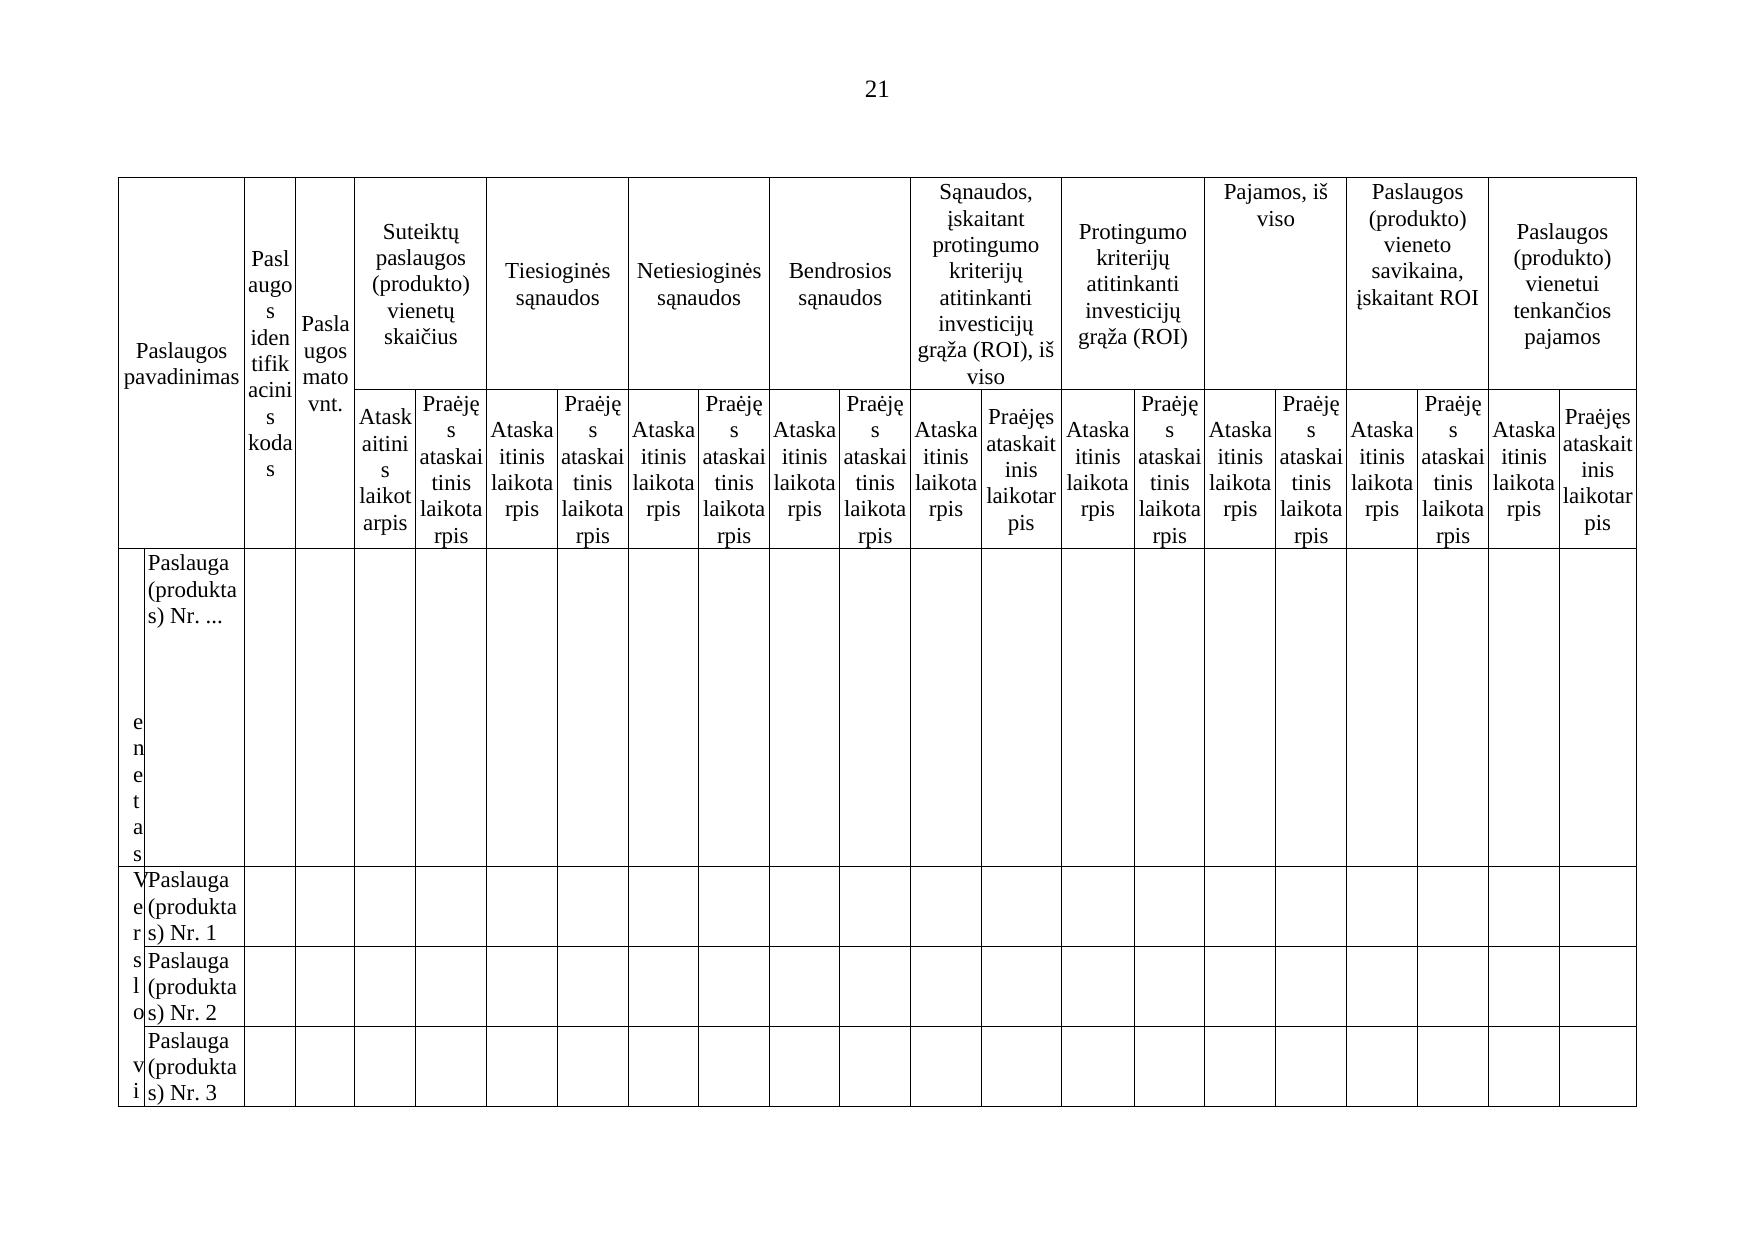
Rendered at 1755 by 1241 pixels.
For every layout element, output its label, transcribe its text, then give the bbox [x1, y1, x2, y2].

table_cell Ataskaitinis laikotarpis [1062, 390, 1134, 548]
table_cell [699, 549, 769, 866]
table_cell Ataskaitinis laikotarpis [770, 390, 839, 548]
table_cell [629, 1027, 698, 1106]
table_cell [982, 1027, 1061, 1106]
table_cell Praėjęs ataskaitinis laikotarpis [416, 390, 486, 548]
table_cell [1135, 549, 1204, 866]
table_cell [1347, 1027, 1417, 1106]
table_cell [1062, 1027, 1134, 1106]
table_cell Praėjęs ataskaitinis laikotarpis [1135, 390, 1204, 548]
table_cell [840, 549, 910, 866]
table_cell [355, 867, 415, 946]
table_cell [355, 549, 415, 866]
table_cell Praėjęs ataskaitinis laikotarpis [840, 390, 910, 548]
table_cell [911, 947, 981, 1026]
table_cell [982, 867, 1061, 946]
table_cell [296, 947, 354, 1026]
table_cell [840, 867, 910, 946]
table_cell Ataskaitinis laikotarpis [1205, 390, 1275, 548]
table_cell [911, 549, 981, 866]
table_cell [629, 867, 698, 946]
table_cell Praėjęs ataskaitinis laikotarpis [558, 390, 628, 548]
table_cell [911, 1027, 981, 1106]
table_cell [629, 947, 698, 1026]
table_cell Praėjęs ataskaitinis laikotarpis [1560, 390, 1636, 548]
table_cell Praėjęs ataskaitinis laikotarpis [1276, 390, 1346, 548]
table_cell [1062, 549, 1134, 866]
table_cell [1489, 549, 1559, 866]
table_cell [770, 1027, 839, 1106]
table_header Bendrosios sąnaudos [770, 178, 910, 389]
table_header Paslaugos identifikacinis kodas [245, 178, 295, 548]
table_cell [558, 867, 628, 946]
table_cell [1489, 1027, 1559, 1106]
table_cell [1062, 867, 1134, 946]
table_cell Praėjęs ataskaitinis laikotarpis [699, 390, 769, 548]
table_header Paslaugos mato vnt. [296, 178, 354, 548]
table_cell [296, 1027, 354, 1106]
table_cell [487, 549, 557, 866]
table_cell [911, 867, 981, 946]
table_cell [296, 549, 354, 866]
table_header Paslaugos (produkto) vienetui tenkančios pajamos [1489, 178, 1636, 389]
table_cell [245, 947, 295, 1026]
table_cell [1347, 867, 1417, 946]
table_header Pajamos, iš viso [1205, 178, 1346, 389]
table_cell [558, 549, 628, 866]
table_cell [1418, 867, 1488, 946]
table_cell [699, 867, 769, 946]
table_cell Paslauga (produktas) Nr. 1 [145, 867, 244, 946]
table_cell [245, 1027, 295, 1106]
table_cell [840, 1027, 910, 1106]
table_cell [1205, 1027, 1275, 1106]
table_cell [840, 947, 910, 1026]
table_cell [245, 549, 295, 866]
table_cell [1418, 947, 1488, 1026]
table_cell [487, 947, 557, 1026]
table_cell Verslo vienetas Nr. 2 [119, 867, 144, 1106]
table_cell [1062, 947, 1134, 1026]
table_cell Verslo vienetas Nr. 1 [119, 549, 144, 866]
table_cell [770, 549, 839, 866]
table_cell [982, 549, 1061, 866]
table_cell [1560, 947, 1636, 1026]
table_cell [770, 947, 839, 1026]
table_cell Ataskaitinis laikotarpis [487, 390, 557, 548]
table_cell Praėjęs ataskaitinis laikotarpis [1418, 390, 1488, 548]
table_header Paslaugos (produkto) vieneto savikaina, įskaitant ROI [1347, 178, 1488, 389]
table_cell [1276, 867, 1346, 946]
table_cell [416, 549, 486, 866]
table_cell Ataskaitinis laikotarpis [1347, 390, 1417, 548]
table_header Netiesioginės sąnaudos [629, 178, 769, 389]
table_cell [1489, 867, 1559, 946]
table_cell [1418, 549, 1488, 866]
table_cell Ataskaitinis laikotarpis [355, 390, 415, 548]
table_cell [1560, 549, 1636, 866]
table_cell [1489, 947, 1559, 1026]
table_header Paslaugos pavadinimas [119, 178, 244, 548]
table_cell [416, 867, 486, 946]
table_cell [1276, 947, 1346, 1026]
table_cell [1347, 549, 1417, 866]
table_cell [1205, 549, 1275, 866]
table_cell Paslauga (produktas) Nr. 3 [145, 1027, 244, 1106]
table_cell Paslauga (produktas) Nr. 2 [145, 947, 244, 1026]
table_header Protingumo kriterijų atitinkanti investicijų grąža (ROI) [1062, 178, 1204, 389]
table_cell [1347, 947, 1417, 1026]
table_cell Ataskaitinis laikotarpis [911, 390, 981, 548]
table_header Suteiktų paslaugos (produkto) vienetų skaičius [355, 178, 486, 389]
table_cell [1135, 947, 1204, 1026]
table_cell [629, 549, 698, 866]
table_cell [699, 947, 769, 1026]
table_cell [487, 1027, 557, 1106]
table_cell [1135, 867, 1204, 946]
table_cell [1276, 1027, 1346, 1106]
table_cell [699, 1027, 769, 1106]
table_cell [1205, 867, 1275, 946]
table_cell [1560, 1027, 1636, 1106]
table_cell [982, 947, 1061, 1026]
table_cell Ataskaitinis laikotarpis [629, 390, 698, 548]
table_cell [1205, 947, 1275, 1026]
table_cell Praėjęs ataskaitinis laikotarpis [982, 390, 1061, 548]
table_cell [1135, 1027, 1204, 1106]
table_cell [245, 867, 295, 946]
table_header Tiesioginės sąnaudos [487, 178, 628, 389]
table_cell [1560, 867, 1636, 946]
table_header Sąnaudos, įskaitant protingumo kriterijų atitinkanti investicijų grąža (ROI), iš viso [911, 178, 1061, 389]
table_cell [416, 947, 486, 1026]
table_cell [1276, 549, 1346, 866]
table_cell [355, 1027, 415, 1106]
table_cell Paslauga (produktas) Nr. ... [145, 549, 244, 866]
table_cell [558, 947, 628, 1026]
table_cell [770, 867, 839, 946]
table_cell [416, 1027, 486, 1106]
table_cell [296, 867, 354, 946]
table_cell Ataskaitinis laikotarpis [1489, 390, 1559, 548]
table_cell [558, 1027, 628, 1106]
table_cell [487, 867, 557, 946]
table_cell [355, 947, 415, 1026]
table_cell [1418, 1027, 1488, 1106]
